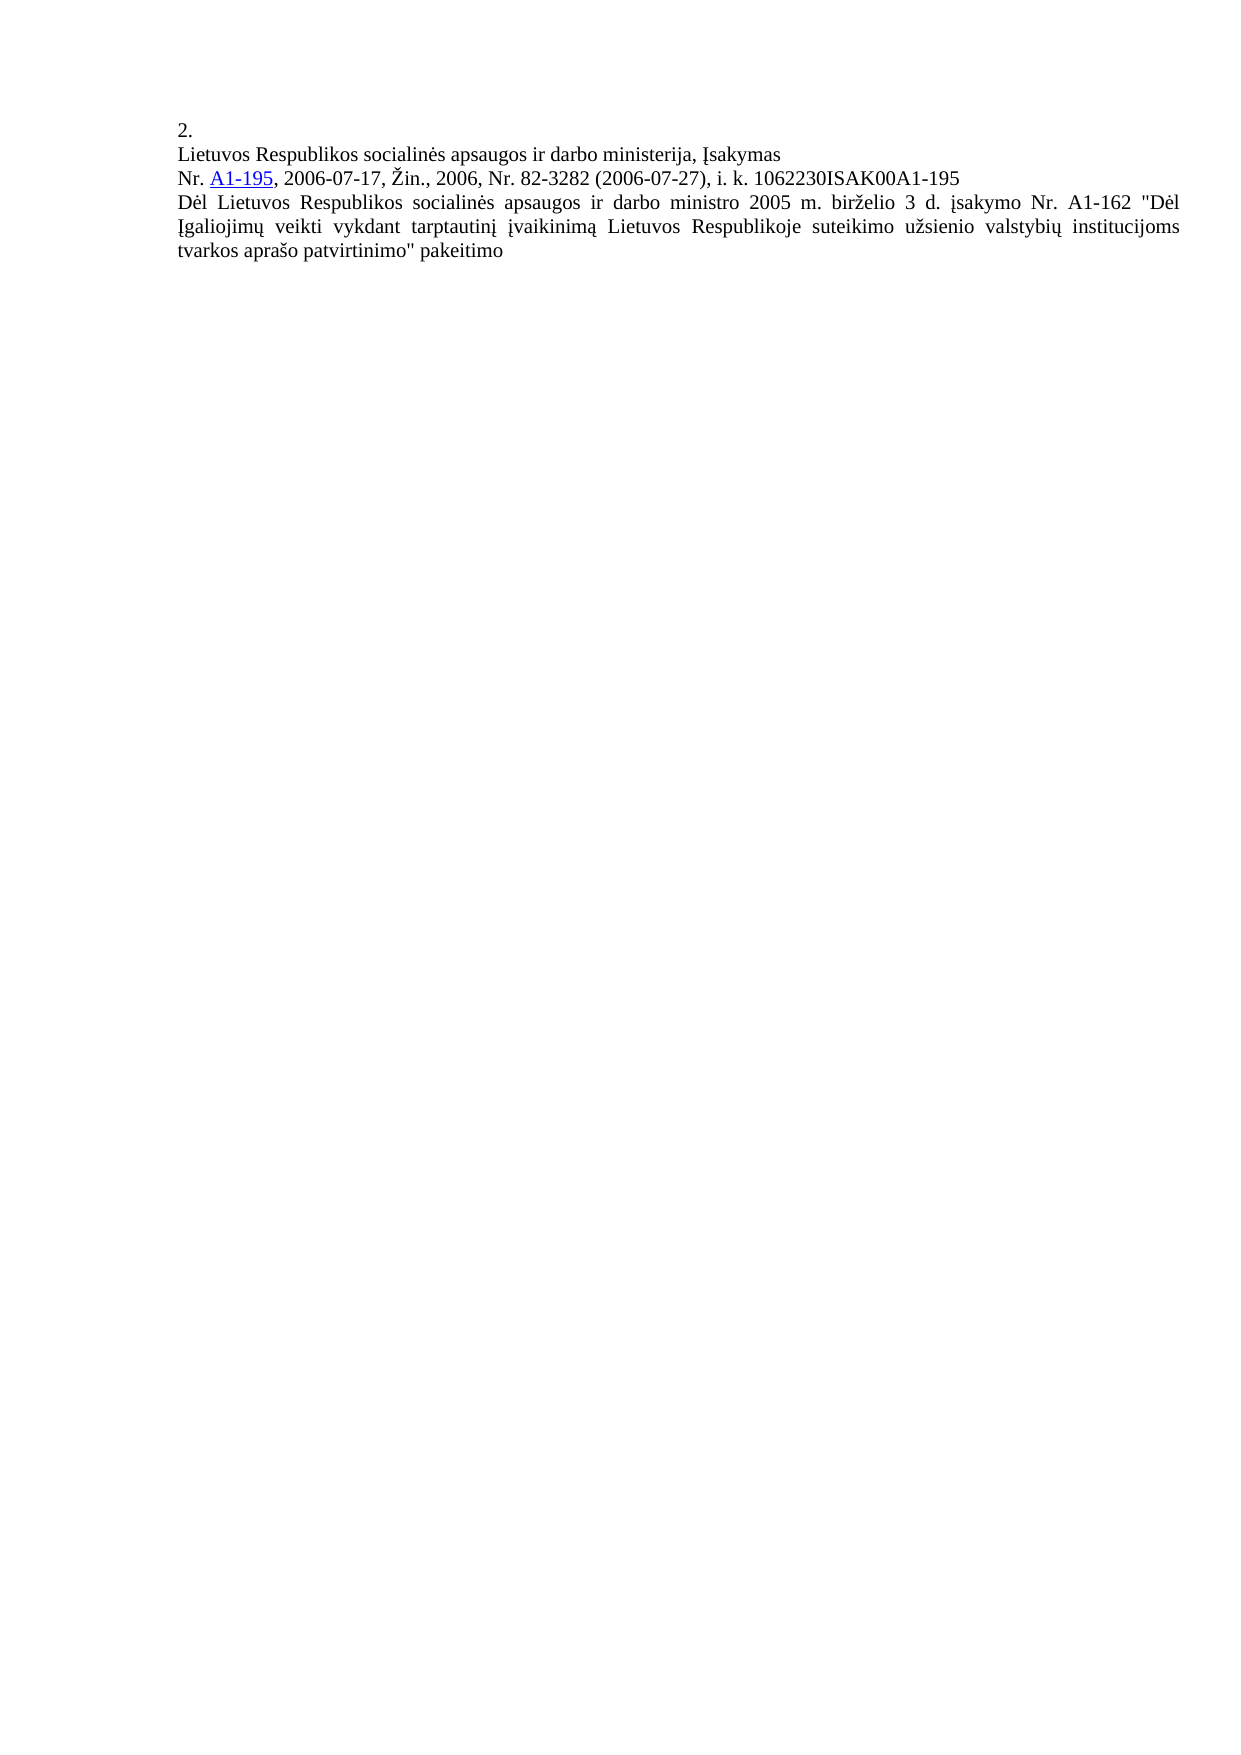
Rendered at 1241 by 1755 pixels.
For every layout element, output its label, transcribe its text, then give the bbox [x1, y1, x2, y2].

text 2. [177, 118, 1181, 142]
text Dėl Lietuvos Respublikos socialinės apsaugos ir darbo ministro 2005 m. birželio 3 d. įsakymo Nr. A1-162 "Dėl Įgaliojimų veikti vykdant tarptautinį įvaikinimą Lietuvos Respublikoje suteikimo užsienio valstybių institucijoms tvarkos aprašo patvirtinimo" pakeitimo [177, 190, 1181, 262]
text Nr. A1-195, 2006-07-17, Žin., 2006, Nr. 82-3282 (2006-07-27), i. k. 1062230ISAK00A1-195 [177, 166, 1181, 190]
text Lietuvos Respublikos socialinės apsaugos ir darbo ministerija, Įsakymas [177, 142, 1181, 166]
